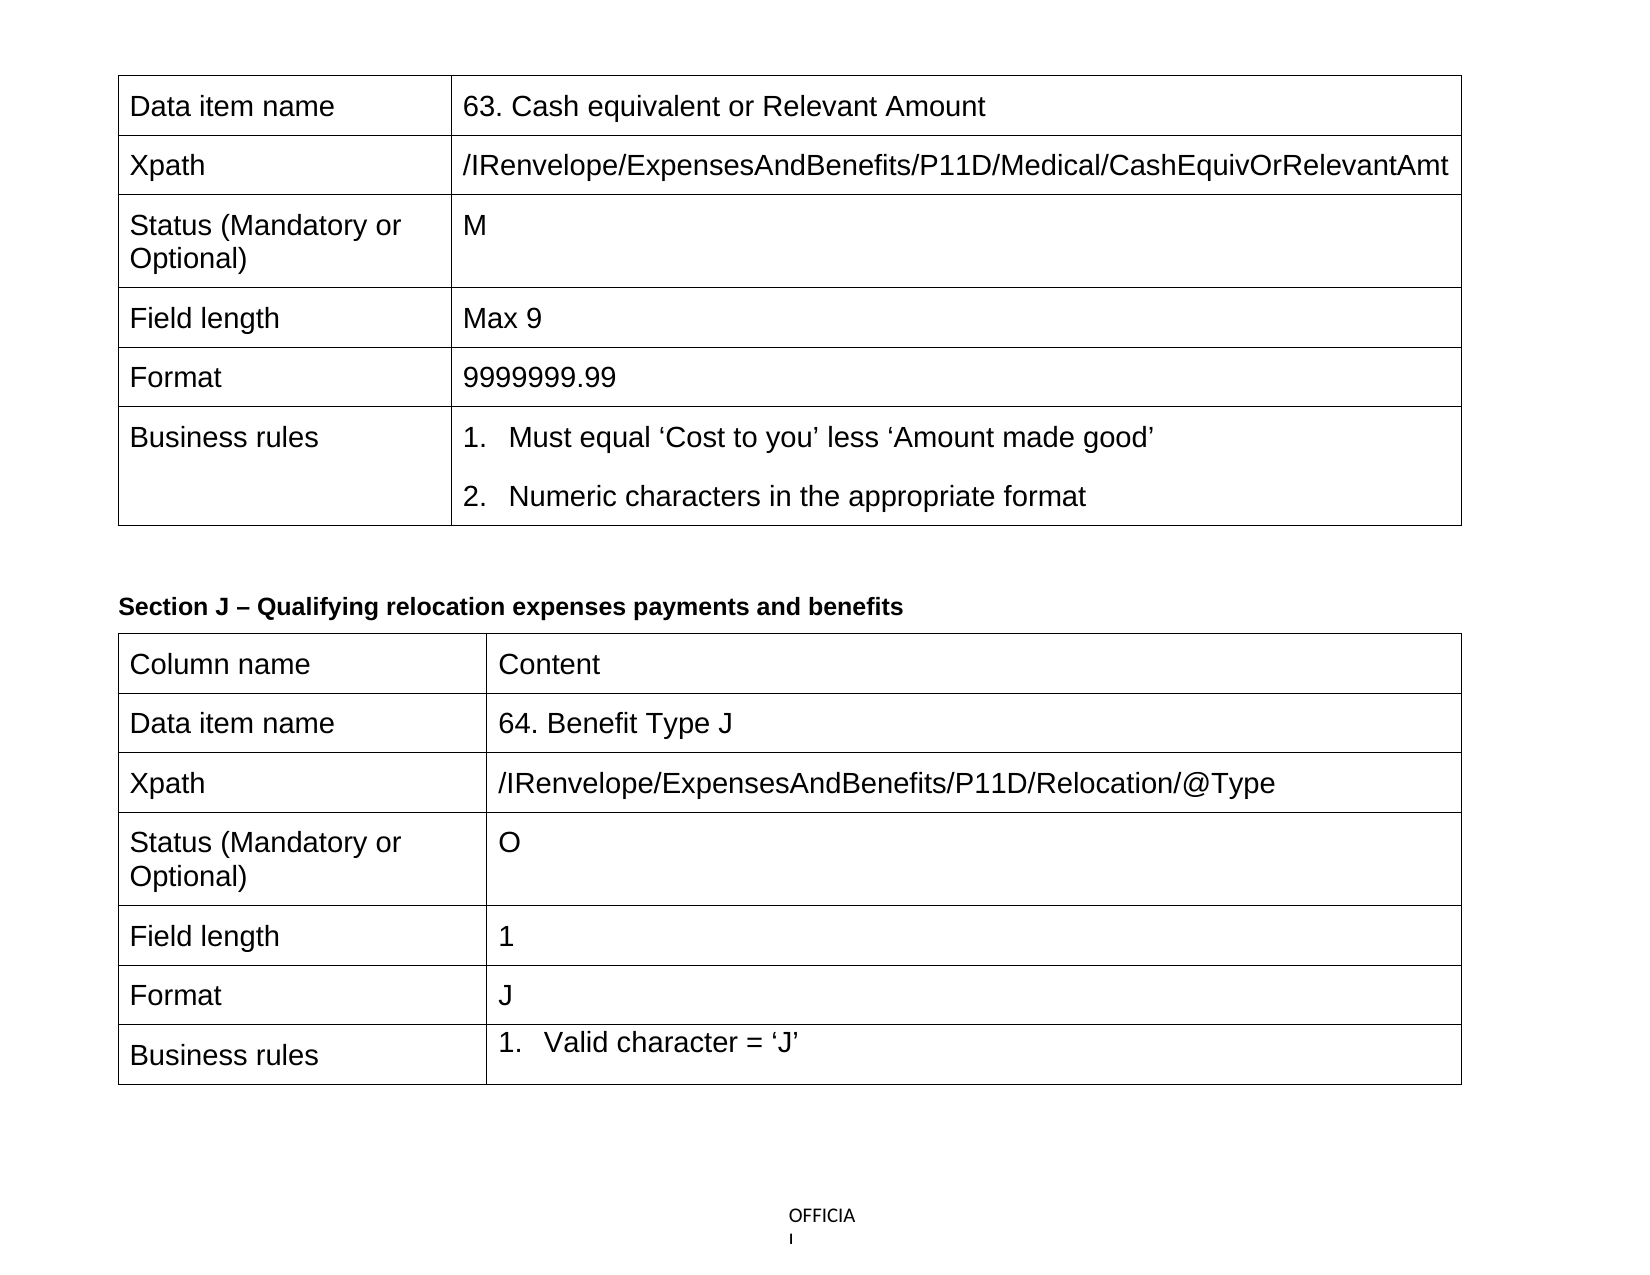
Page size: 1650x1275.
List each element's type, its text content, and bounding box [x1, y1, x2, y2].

table_cell M [452, 195, 1461, 287]
table_cell Business rules [119, 1025, 486, 1084]
table_header Column name [119, 634, 486, 693]
table_cell Format [119, 348, 451, 406]
table_cell 64. Benefit Type J [487, 694, 1461, 752]
table_cell O [487, 813, 1461, 905]
table_header Content [487, 634, 1461, 693]
table_cell Field length [119, 906, 486, 964]
table_cell /IRenvelope/ExpensesAndBenefits/P11D/Relocation/@Type [487, 753, 1461, 812]
table_cell 1 [487, 906, 1461, 964]
table_cell Xpath [119, 753, 486, 812]
table_cell Format [119, 966, 486, 1024]
table_cell Must equal ‘Cost to you’ less ‘Amount made good’ Numeric characters in the appropriate format [452, 407, 1461, 524]
table_cell Valid character = ‘J’ [487, 1025, 1461, 1084]
table_cell 63. Cash equivalent or Relevant Amount [452, 76, 1461, 134]
table_cell /IRenvelope/ExpensesAndBenefits/P11D/Medical/CashEquivOrRelevantAmt [452, 136, 1461, 194]
table_cell Business rules [119, 407, 451, 524]
table_cell Status (Mandatory or Optional) [119, 195, 451, 287]
table_cell 9999999.99 [452, 348, 1461, 406]
table_cell Data item name [119, 76, 451, 134]
table_cell Status (Mandatory or Optional) [119, 813, 486, 905]
table_cell Max 9 [452, 288, 1461, 347]
table_cell Data item name [119, 694, 486, 752]
table_cell J [487, 966, 1461, 1024]
subtitle Section J – Qualifying relocation expenses payments and benefits [118, 592, 1532, 621]
table_cell Field length [119, 288, 451, 347]
table_cell Xpath [119, 136, 451, 194]
